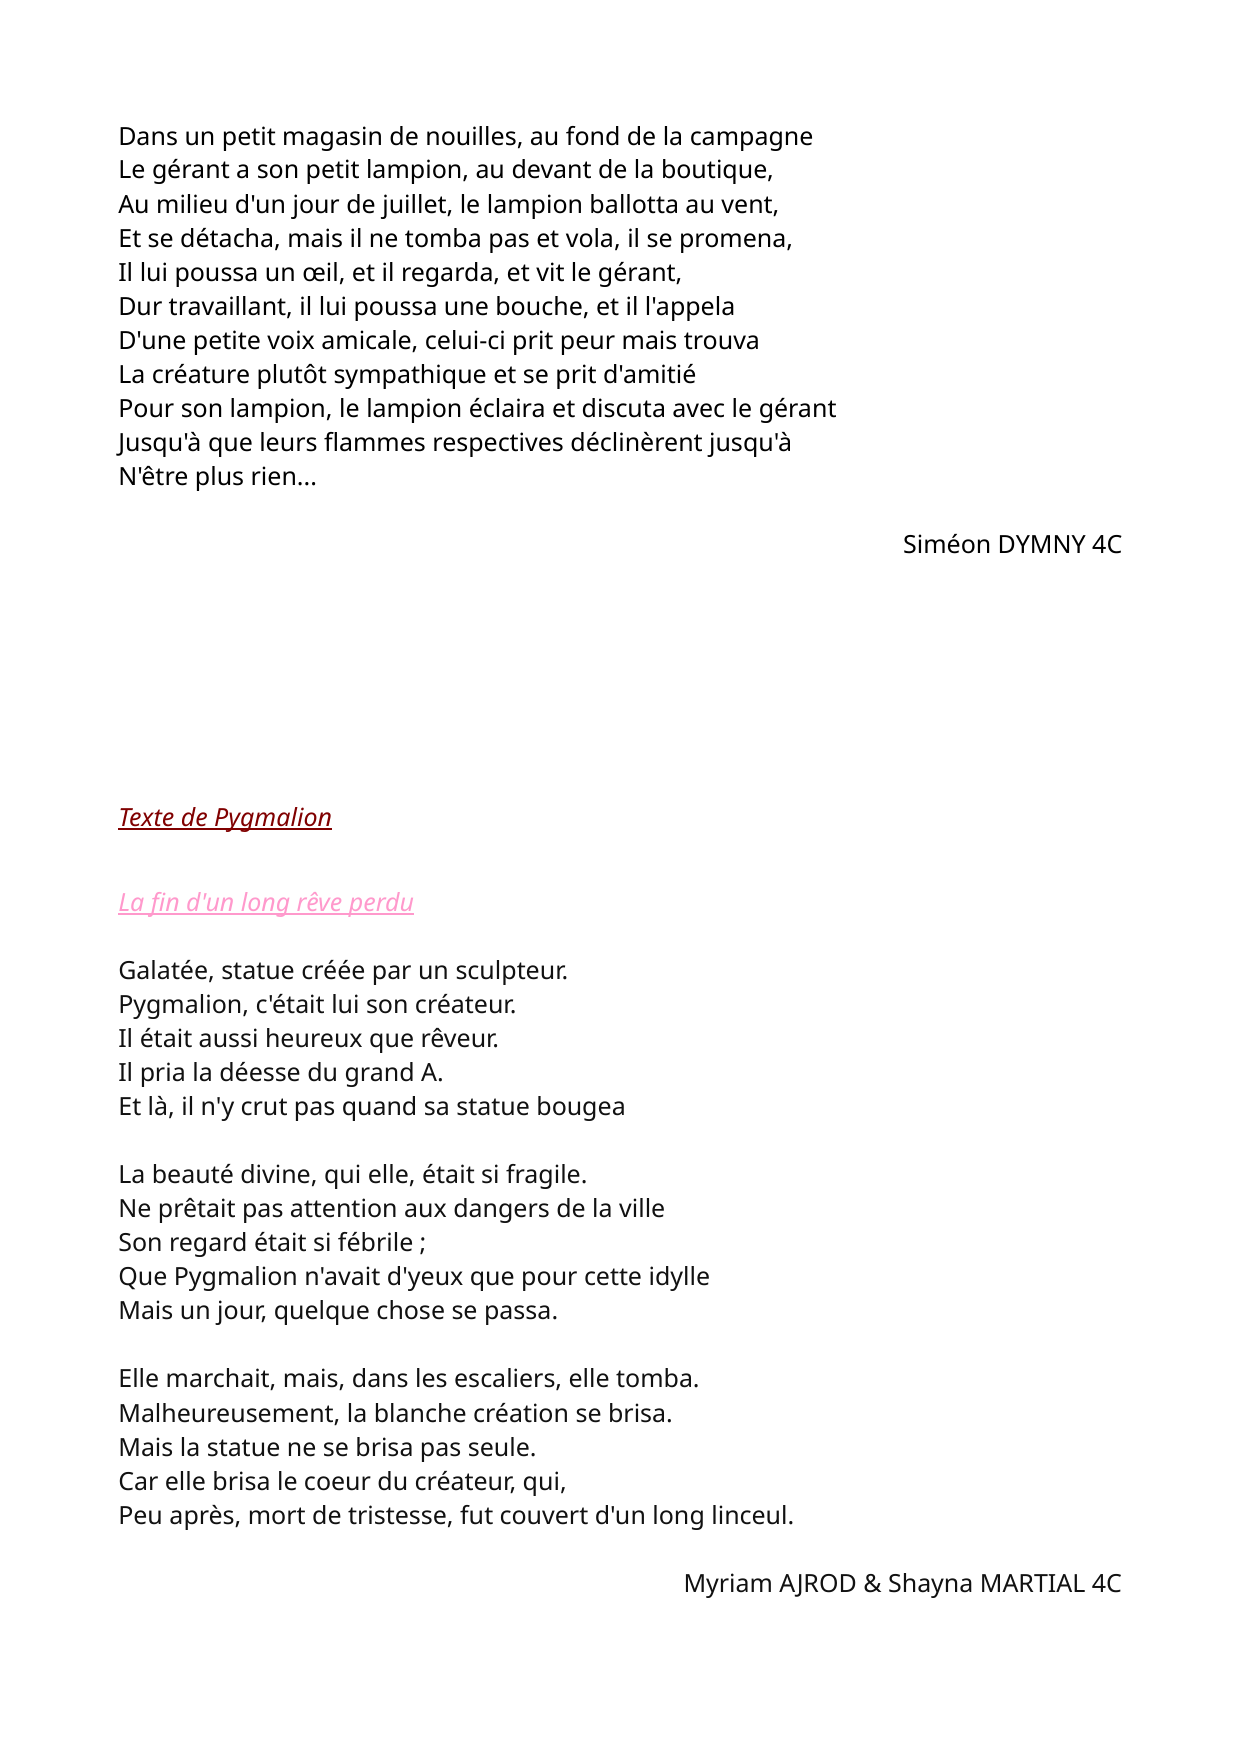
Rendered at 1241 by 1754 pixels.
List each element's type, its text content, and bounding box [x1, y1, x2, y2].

text Il pria la déesse du grand A. [118, 1054, 1122, 1089]
text D'une petite voix amicale, celui-ci prit peur mais trouva [118, 322, 1122, 357]
text Que Pygmalion n'avait d'yeux que pour cette idylle [118, 1259, 1122, 1293]
text Ne prêtait pas attention aux dangers de la ville [118, 1191, 1122, 1225]
text Pygmalion, c'était lui son créateur. [118, 986, 1122, 1021]
text Mais un jour, quelque chose se passa. [118, 1293, 1122, 1327]
text Dans un petit magasin de nouilles, au fond de la campagne [118, 118, 1122, 152]
text Au milieu d'un jour de juillet, le lampion ballotta au vent, [118, 186, 1122, 220]
text Le gérant a son petit lampion, au devant de la boutique, [118, 152, 1122, 186]
text La fin d'un long rêve perdu [118, 884, 1122, 918]
text Texte de Pygmalion [118, 799, 1122, 833]
text Malheureusement, la blanche création se brisa. [118, 1395, 1122, 1429]
text Et là, il n'y crut pas quand sa statue bougea [118, 1089, 1122, 1123]
text Elle marchait, mais, dans les escaliers, elle tomba. [118, 1361, 1122, 1395]
text Il lui poussa un œil, et il regarda, et vit le gérant, [118, 254, 1122, 288]
text Mais la statue ne se brisa pas seule. [118, 1429, 1122, 1463]
text Siméon DYMNY 4C [118, 527, 1122, 561]
text Car elle brisa le coeur du créateur, qui, [118, 1463, 1122, 1497]
text La beauté divine, qui elle, était si fragile. [118, 1157, 1122, 1191]
text Pour son lampion, le lampion éclaira et discuta avec le gérant [118, 391, 1122, 425]
text Galatée, statue créée par un sculpteur. [118, 952, 1122, 986]
text La créature plutôt sympathique et se prit d'amitié [118, 357, 1122, 391]
text Son regard était si fébrile ; [118, 1225, 1122, 1259]
text Il était aussi heureux que rêveur. [118, 1021, 1122, 1054]
text Jusqu'à que leurs flammes respectives déclinèrent jusqu'à [118, 425, 1122, 459]
text Myriam AJROD & Shayna MARTIAL 4C [118, 1566, 1122, 1599]
text Et se détacha, mais il ne tomba pas et vola, il se promena, [118, 220, 1122, 254]
text N'être plus rien... [118, 459, 1122, 493]
text Peu après, mort de tristesse, fut couvert d'un long linceul. [118, 1497, 1122, 1531]
text Dur travaillant, il lui poussa une bouche, et il l'appela [118, 288, 1122, 322]
